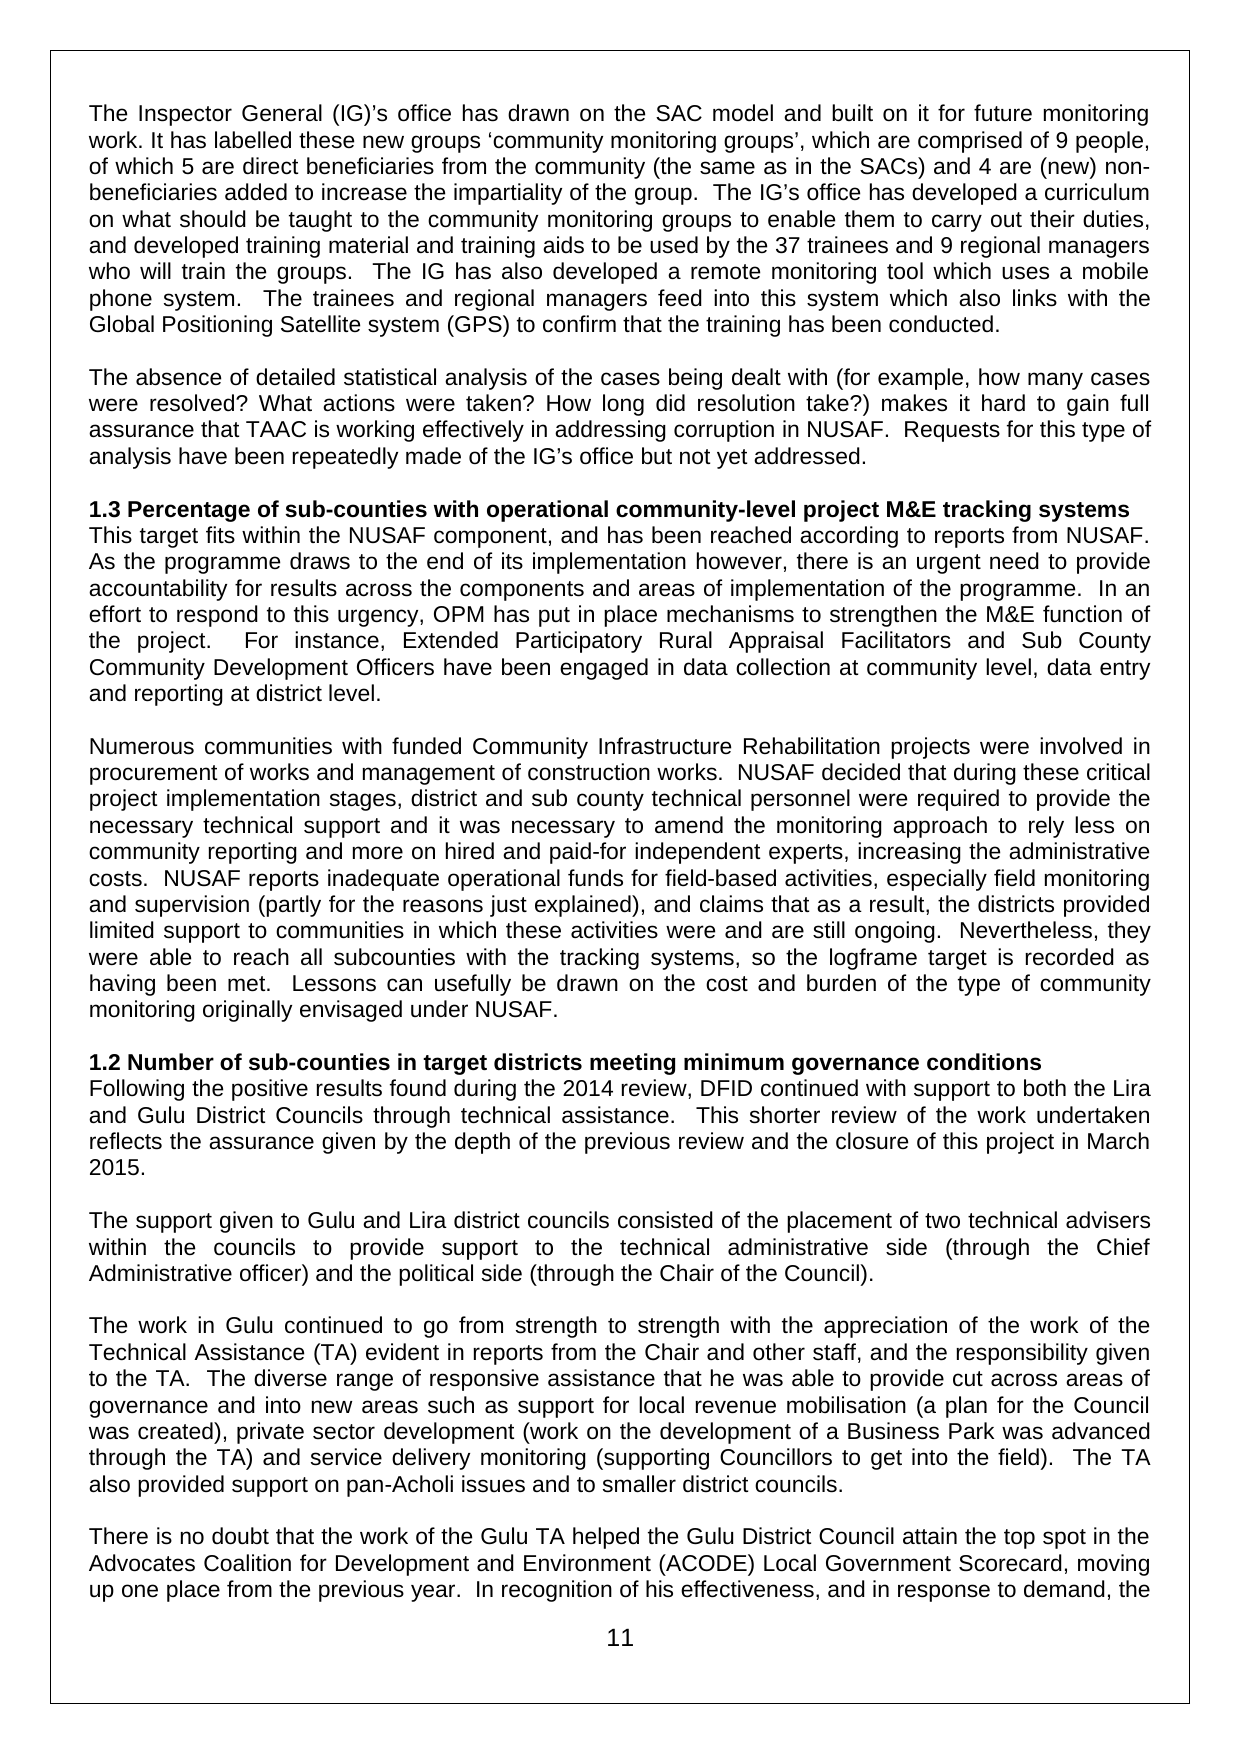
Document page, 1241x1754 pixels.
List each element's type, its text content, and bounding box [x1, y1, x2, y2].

text 1.2 Number of sub-counties in target districts meeting minimum governance conditions [89, 1049, 1152, 1075]
text The support given to Gulu and Lira district councils consisted of the placement of two technical advisers within the councils to provide support to the technical administrative side (through the Chief Administrative officer) and the political side (through the Chair of the Council). [89, 1207, 1152, 1286]
text Following the positive results found during the 2014 review, DFID continued with support to both the Lira and Gulu District Councils through technical assistance. This shorter review of the work undertaken reflects the assurance given by the depth of the previous review and the closure of this project in March 2015. [89, 1075, 1152, 1181]
text There is no doubt that the work of the Gulu TA helped the Gulu District Council attain the top spot in the Advocates Coalition for Development and Environment (ACODE) Local Government Scorecard, moving up one place from the previous year. In recognition of his effectiveness, and in response to demand, the [89, 1523, 1152, 1602]
text Numerous communities with funded Community Infrastructure Rehabilitation projects were involved in procurement of works and management of construction works. NUSAF decided that during these critical project implementation stages, district and sub county technical personnel were required to provide the necessary technical support and it was necessary to amend the monitoring approach to rely less on community reporting and more on hired and paid-for independent experts, increasing the administrative costs. NUSAF reports inadequate operational funds for field-based activities, especially field monitoring and supervision (partly for the reasons just explained), and claims that as a result, the districts provided limited support to communities in which these activities were and are still ongoing. Nevertheless, they were able to reach all subcounties with the tracking systems, so the logframe target is recorded as having been met. Lessons can usefully be drawn on the cost and burden of the type of community monitoring originally envisaged under NUSAF. [89, 733, 1152, 1023]
text The work in Gulu continued to go from strength to strength with the appreciation of the work of the Technical Assistance (TA) evident in reports from the Chair and other staff, and the responsibility given to the TA. The diverse range of responsive assistance that he was able to provide cut across areas of governance and into new areas such as support for local revenue mobilisation (a plan for the Council was created), private sector development (work on the development of a Business Park was advanced through the TA) and service delivery monitoring (supporting Councillors to get into the field). The TA also provided support on pan-Acholi issues and to smaller district councils. [89, 1312, 1152, 1497]
text The absence of detailed statistical analysis of the cases being dealt with (for example, how many cases were resolved? What actions were taken? How long did resolution take?) makes it hard to gain full assurance that TAAC is working effectively in addressing corruption in NUSAF. Requests for this type of analysis have been repeatedly made of the IG’s office but not yet addressed. [89, 364, 1152, 469]
text The Inspector General (IG)’s office has drawn on the SAC model and built on it for future monitoring work. It has labelled these new groups ‘community monitoring groups’, which are comprised of 9 people, of which 5 are direct beneficiaries from the community (the same as in the SACs) and 4 are (new) non-beneficiaries added to increase the impartiality of the group. The IG’s office has developed a curriculum on what should be taught to the community monitoring groups to enable them to carry out their duties, and developed training material and training aids to be used by the 37 trainees and 9 regional managers who will train the groups. The IG has also developed a remote monitoring tool which uses a mobile phone system. The trainees and regional managers feed into this system which also links with the Global Positioning Satellite system (GPS) to confirm that the training has been conducted. [89, 100, 1152, 337]
text 1.3 Percentage of sub-counties with operational community-level project M&E tracking systems [89, 496, 1152, 522]
text This target fits within the NUSAF component, and has been reached according to reports from NUSAF. As the programme draws to the end of its implementation however, there is an urgent need to provide accountability for results across the components and areas of implementation of the programme. In an effort to respond to this urgency, OPM has put in place mechanisms to strengthen the M&E function of the project. For instance, Extended Participatory Rural Appraisal Facilitators and Sub County Community Development Officers have been engaged in data collection at community level, data entry and reporting at district level. [89, 522, 1152, 706]
